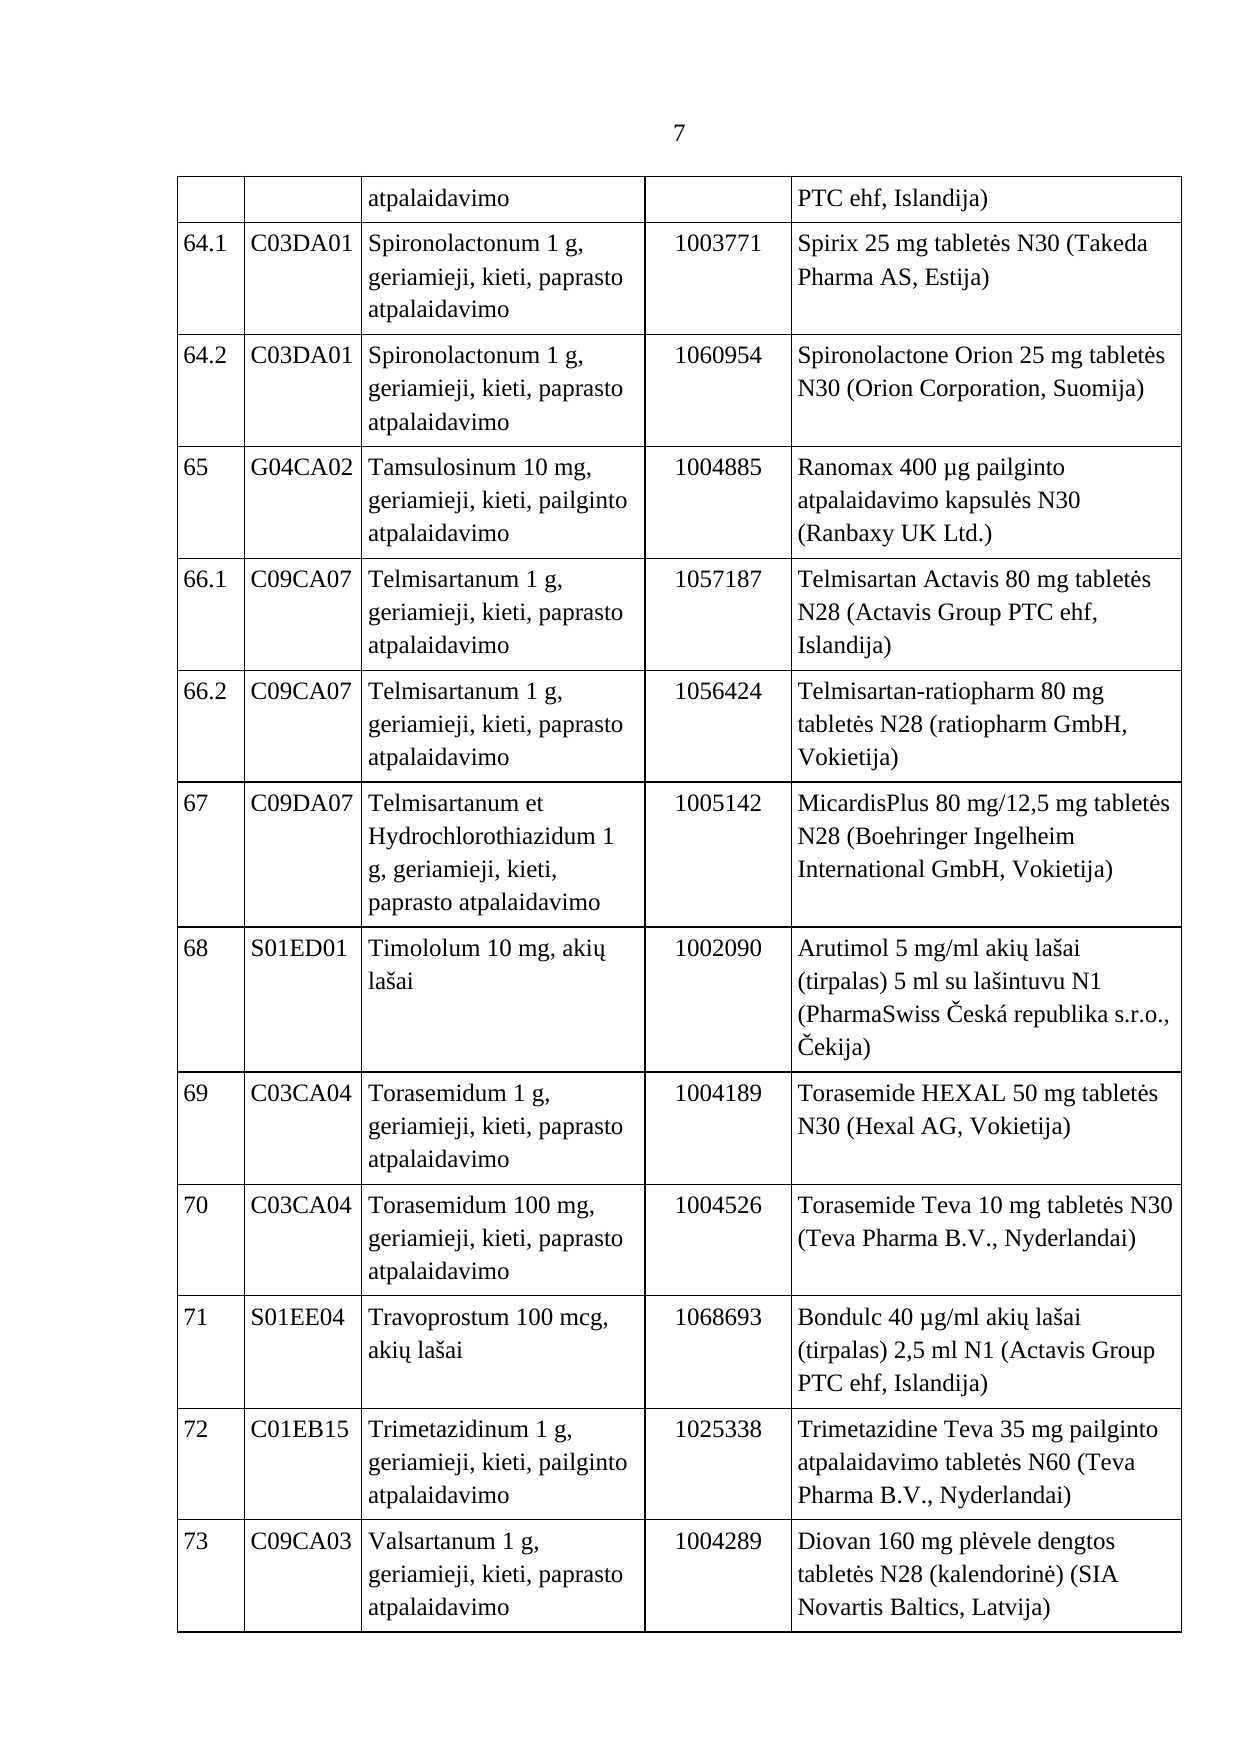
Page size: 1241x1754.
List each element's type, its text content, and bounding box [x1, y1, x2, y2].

table_cell 64.1 [178, 223, 244, 333]
table_cell 68 [178, 928, 244, 1071]
table_cell Telmisartanum 1 g, geriamieji, kieti, paprasto atpalaidavimo [362, 671, 644, 781]
table_cell C03DA01 [245, 335, 361, 446]
table_cell Telmisartan Actavis 80 mg tabletės N28 (Actavis Group PTC ehf, Islandija) [792, 559, 1181, 669]
table_cell 1003771 [646, 223, 791, 333]
table_cell [245, 177, 361, 222]
table_cell C03CA04 [245, 1185, 361, 1295]
table_cell [178, 177, 244, 222]
table_cell Ranomax 400 µg pailginto atpalaidavimo kapsulės N30 (Ranbaxy UK Ltd.) [792, 447, 1181, 557]
table_cell 69 [178, 1073, 244, 1183]
table_cell S01EE04 [245, 1296, 361, 1407]
table_cell 1002090 [646, 928, 791, 1071]
table_cell Valsartanum 1 g, geriamieji, kieti, paprasto atpalaidavimo [362, 1520, 644, 1631]
table_cell atpalaidavimo [362, 177, 644, 222]
table_cell C03CA04 [245, 1073, 361, 1183]
table_cell Telmisartan-ratiopharm 80 mg tabletės N28 (ratiopharm GmbH, Vokietija) [792, 671, 1181, 781]
table_cell Torasemidum 100 mg, geriamieji, kieti, paprasto atpalaidavimo [362, 1185, 644, 1295]
table_cell G04CA02 [245, 447, 361, 557]
table_cell C03DA01 [245, 223, 361, 333]
table_cell 1004289 [646, 1520, 791, 1631]
table_cell 1056424 [646, 671, 791, 781]
table_cell Bondulc 40 µg/ml akių lašai (tirpalas) 2,5 ml N1 (Actavis Group PTC ehf, Islandija) [792, 1296, 1181, 1407]
table_cell Telmisartanum et Hydrochlorothiazidum 1 g, geriamieji, kieti, paprasto atpalaidavimo [362, 783, 644, 926]
table_cell Torasemidum 1 g, geriamieji, kieti, paprasto atpalaidavimo [362, 1073, 644, 1183]
table_cell 1060954 [646, 335, 791, 446]
table_cell Timololum 10 mg, akių lašai [362, 928, 644, 1071]
table_cell 64.2 [178, 335, 244, 446]
table_cell Spironolactonum 1 g, geriamieji, kieti, paprasto atpalaidavimo [362, 223, 644, 333]
table_cell 66.2 [178, 671, 244, 781]
table_cell MicardisPlus 80 mg/12,5 mg tabletės N28 (Boehringer Ingelheim International GmbH, Vokietija) [792, 783, 1181, 926]
table_cell Torasemide HEXAL 50 mg tabletės N30 (Hexal AG, Vokietija) [792, 1073, 1181, 1183]
table_cell 1004526 [646, 1185, 791, 1295]
table_cell 66.1 [178, 559, 244, 669]
table_cell 1068693 [646, 1296, 791, 1407]
table_cell Torasemide Teva 10 mg tabletės N30 (Teva Pharma B.V., Nyderlandai) [792, 1185, 1181, 1295]
table_cell C09DA07 [245, 783, 361, 926]
table_cell Telmisartanum 1 g, geriamieji, kieti, paprasto atpalaidavimo [362, 559, 644, 669]
table_cell 73 [178, 1520, 244, 1631]
table_cell C09CA03 [245, 1520, 361, 1631]
table_cell 1025338 [646, 1409, 791, 1519]
table_cell 1057187 [646, 559, 791, 669]
table_cell Diovan 160 mg plėvele dengtos tabletės N28 (kalendorinė) (SIA Novartis Baltics, Latvija) [792, 1520, 1181, 1631]
table_cell Tamsulosinum 10 mg, geriamieji, kieti, pailginto atpalaidavimo [362, 447, 644, 557]
table_cell 1004189 [646, 1073, 791, 1183]
table_cell PTC ehf, Islandija) [792, 177, 1181, 222]
table_cell Spironolactone Orion 25 mg tabletės N30 (Orion Corporation, Suomija) [792, 335, 1181, 446]
table_cell S01ED01 [245, 928, 361, 1071]
table_cell 1005142 [646, 783, 791, 926]
table_cell Spirix 25 mg tabletės N30 (Takeda Pharma AS, Estija) [792, 223, 1181, 333]
table_cell Travoprostum 100 mcg, akių lašai [362, 1296, 644, 1407]
table_cell C09CA07 [245, 671, 361, 781]
table_cell 65 [178, 447, 244, 557]
table_cell Arutimol 5 mg/ml akių lašai (tirpalas) 5 ml su lašintuvu N1 (PharmaSwiss Česká republika s.r.o., Čekija) [792, 928, 1181, 1071]
table_cell C09CA07 [245, 559, 361, 669]
table_cell 70 [178, 1185, 244, 1295]
table_cell 71 [178, 1296, 244, 1407]
table_cell C01EB15 [245, 1409, 361, 1519]
table_cell [646, 177, 791, 222]
table_cell Trimetazidinum 1 g, geriamieji, kieti, pailginto atpalaidavimo [362, 1409, 644, 1519]
table_cell Trimetazidine Teva 35 mg pailginto atpalaidavimo tabletės N60 (Teva Pharma B.V., Nyderlandai) [792, 1409, 1181, 1519]
table_cell Spironolactonum 1 g, geriamieji, kieti, paprasto atpalaidavimo [362, 335, 644, 446]
table_cell 72 [178, 1409, 244, 1519]
table_cell 1004885 [646, 447, 791, 557]
table_cell 67 [178, 783, 244, 926]
